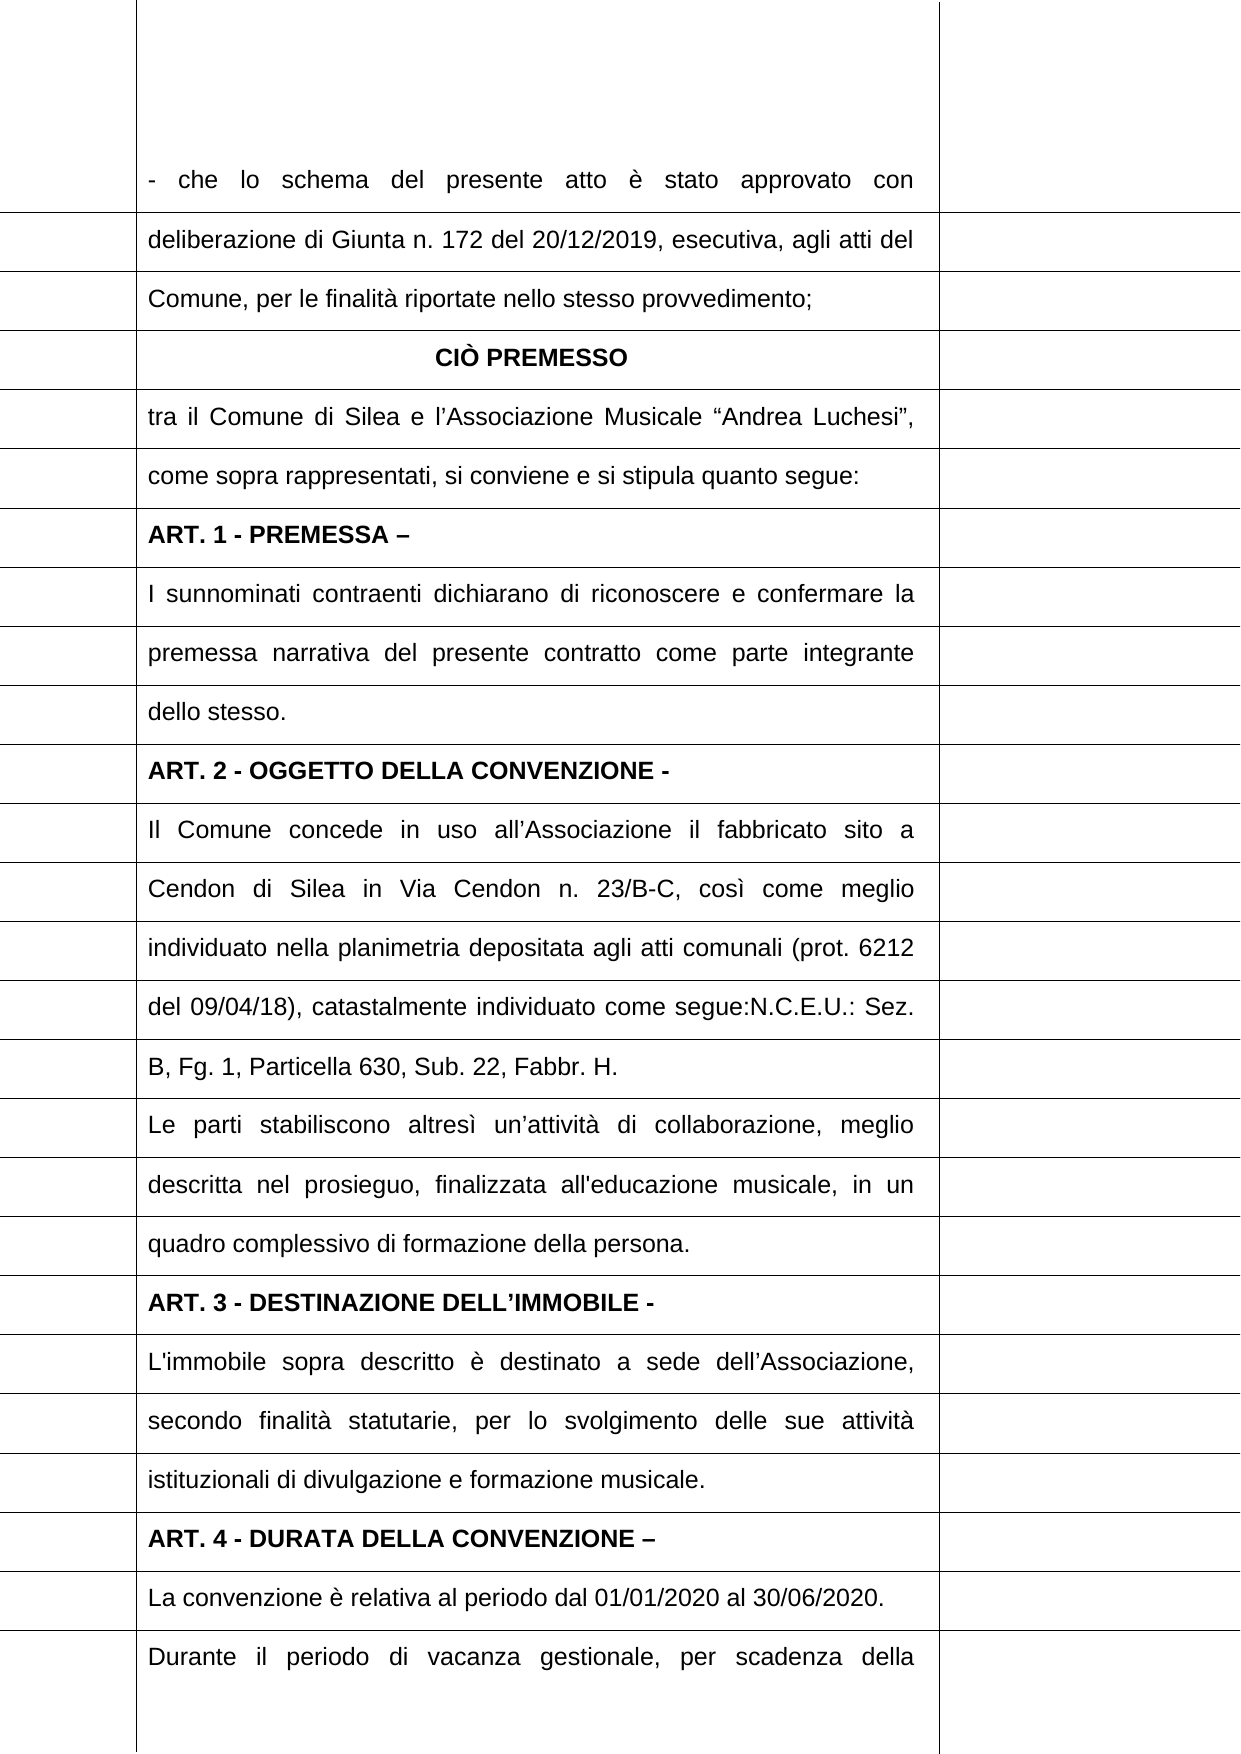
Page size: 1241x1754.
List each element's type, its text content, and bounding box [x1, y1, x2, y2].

text [148, 1618, 915, 1630]
text Il Comune concede in uso all’Associazione il fabbricato sito a [148, 804, 915, 862]
text - che lo schema del presente atto è stato approvato con [148, 142, 915, 212]
text individuato nella planimetria depositata agli atti comunali (prot. 6212 [148, 922, 915, 980]
text [148, 555, 915, 567]
text dello stesso. [148, 686, 915, 732]
text [148, 1323, 915, 1334]
text secondo finalità statutarie, per lo svolgimento delle sue attività [148, 1394, 915, 1453]
text ART. 1 - PREMESSA – [148, 509, 915, 555]
text descritta nel prosieguo, finalizzata all'educazione musicale, in un [148, 1158, 915, 1216]
text [148, 1087, 915, 1098]
text CIÒ PREMESSO [148, 331, 915, 378]
text tra il Comune di Silea e l’Associazione Musicale “Andrea Luchesi”, [148, 390, 915, 448]
text [148, 378, 915, 389]
text del 09/04/18), catastalmente individuato come segue:N.C.E.U.: Sez. [148, 981, 915, 1039]
text Le parti stabiliscono altresì un’attività di collaborazione, meglio [148, 1099, 915, 1157]
text I sunnominati contraenti dichiarano di riconoscere e confermare la [148, 568, 915, 626]
text L'immobile sopra descritto è destinato a sede dell’Associazione, [148, 1335, 915, 1393]
text [148, 791, 915, 803]
text ART. 4 - DURATA DELLA CONVENZIONE – [148, 1513, 915, 1559]
text [148, 319, 915, 330]
text istituzionali di divulgazione e formazione musicale. [148, 1454, 915, 1500]
text come sopra rappresentati, si conviene e si stipula quanto segue: [148, 449, 915, 496]
text La convenzione è relativa al periodo dal 01/01/2020 al 30/06/2020. [148, 1572, 915, 1618]
text [148, 1500, 915, 1512]
text [148, 496, 915, 508]
text [148, 1264, 915, 1275]
text Durante il periodo di vacanza gestionale, per scadenza della [148, 1631, 915, 1677]
text ART. 3 - DESTINAZIONE DELL’IMMOBILE - [148, 1276, 915, 1323]
text [148, 732, 915, 744]
text quadro complessivo di formazione della persona. [148, 1217, 915, 1264]
text premessa narrativa del presente contratto come parte integrante [148, 627, 915, 685]
text [148, 1559, 915, 1571]
text Cendon di Silea in Via Cendon n. 23/B-C, così come meglio [148, 863, 915, 921]
text ART. 2 - OGGETTO DELLA CONVENZIONE - [148, 745, 915, 791]
text B, Fg. 1, Particella 630, Sub. 22, Fabbr. H. [148, 1040, 915, 1087]
text Comune, per le finalità riportate nello stesso provvedimento; [148, 272, 915, 319]
text deliberazione di Giunta n. 172 del 20/12/2019, esecutiva, agli atti del [148, 213, 915, 271]
